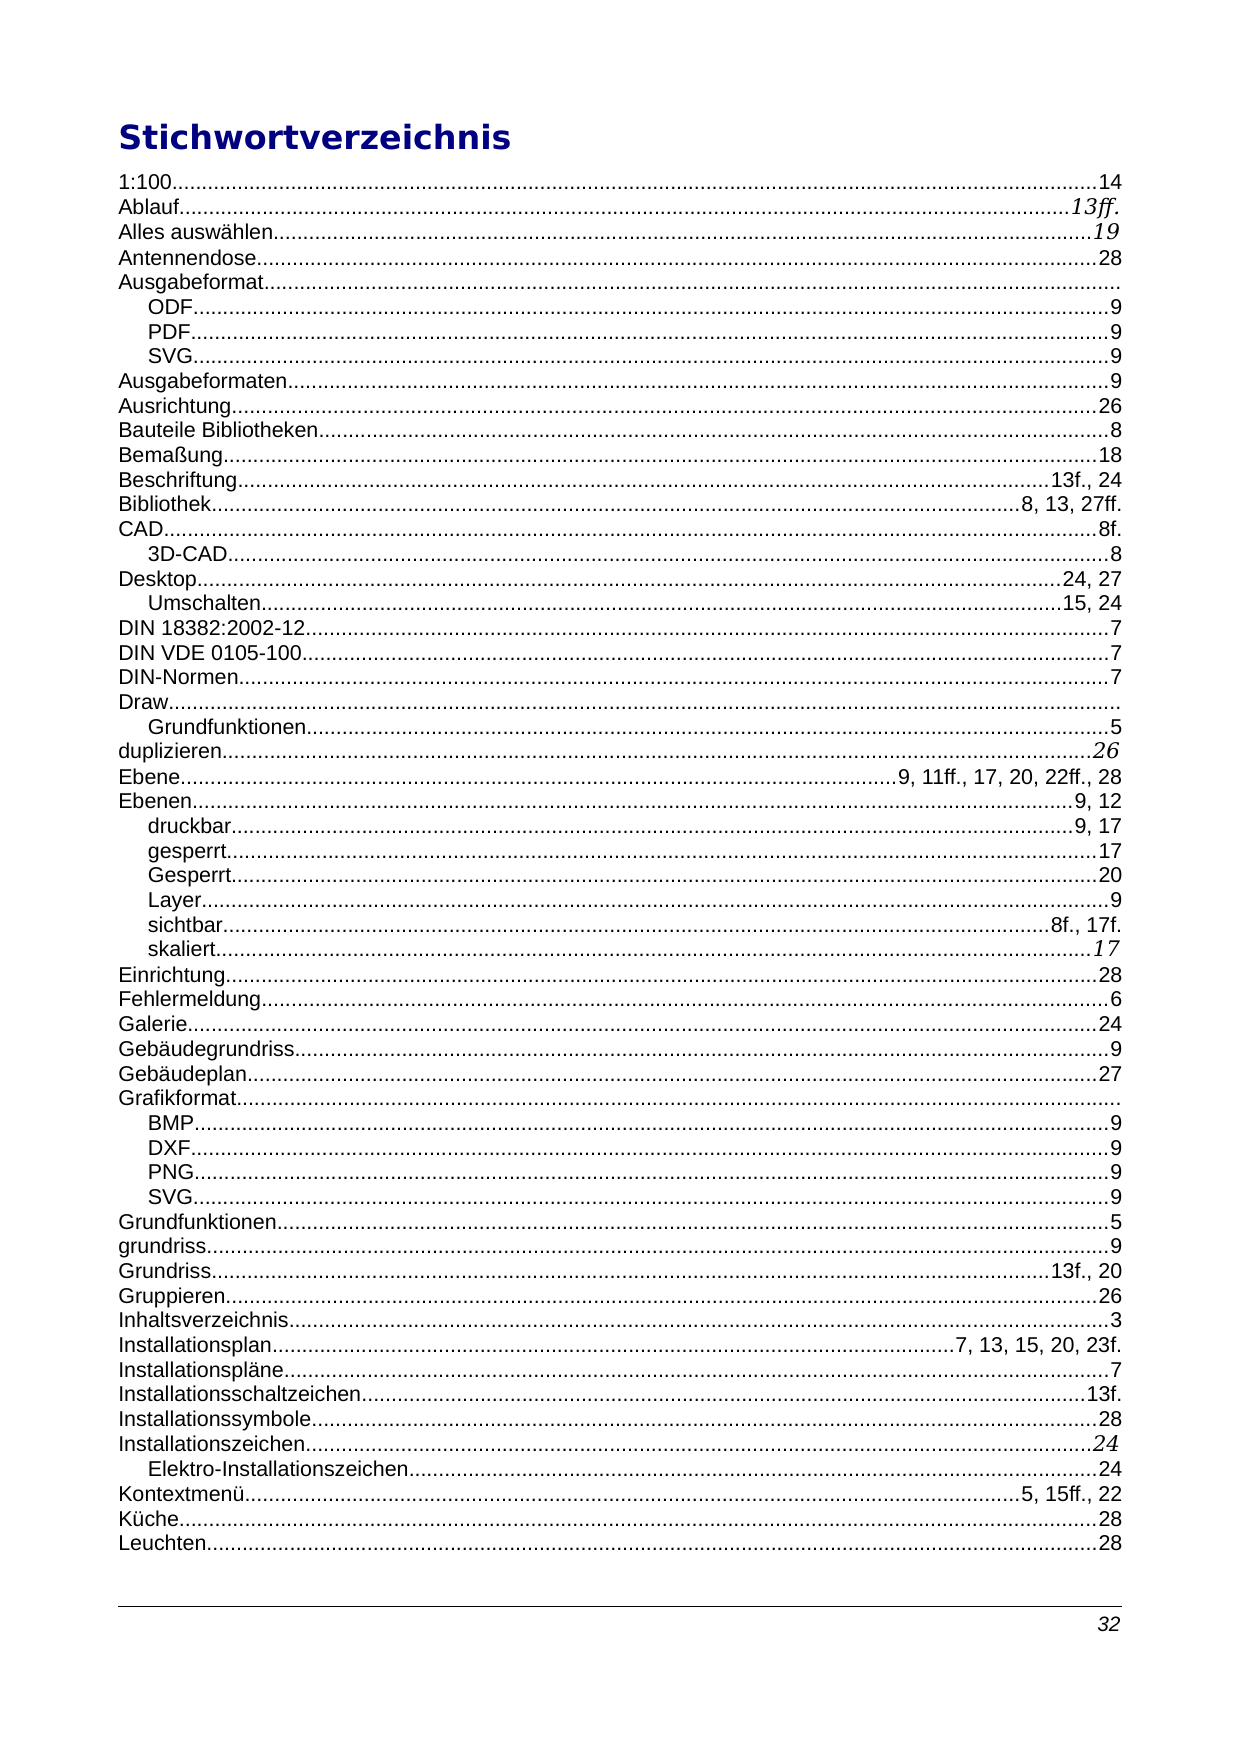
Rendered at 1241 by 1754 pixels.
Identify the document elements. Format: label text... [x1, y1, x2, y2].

text Draw [118, 689, 1122, 714]
text Grundfunktionen 5 [118, 1209, 1122, 1233]
text Einrichtung 28 [118, 962, 1122, 987]
text Bibliothek 8, 13, 27ff. [118, 492, 1122, 516]
text duplizieren 26 [118, 738, 1122, 764]
text PDF 9 [148, 319, 1122, 343]
text Gebäudeplan 27 [118, 1061, 1122, 1085]
text Installationspläne 7 [118, 1357, 1122, 1382]
text CAD 8f. [118, 516, 1122, 541]
text BMP 9 [148, 1110, 1122, 1135]
text Inhaltsverzeichnis 3 [118, 1308, 1122, 1332]
text Ausrichtung 26 [118, 393, 1122, 418]
text DIN VDE 0105-100 7 [118, 640, 1122, 664]
text ODF 9 [148, 294, 1122, 319]
text SVG 9 [148, 1184, 1122, 1209]
text 3D-CAD 8 [148, 541, 1122, 566]
text Ebenen 9, 12 [118, 788, 1122, 813]
text Bemaßung 18 [118, 442, 1122, 467]
text Antennendose 28 [118, 245, 1122, 269]
text Ablauf 13ff. [118, 194, 1122, 219]
text Fehlermeldung 6 [118, 987, 1122, 1011]
text Installationszeichen 24 [118, 1431, 1122, 1456]
text PNG 9 [148, 1159, 1122, 1184]
text sichtbar 8f., 17f. [148, 912, 1122, 937]
text Leuchten 28 [118, 1530, 1122, 1555]
text gesperrt 17 [148, 838, 1122, 863]
text skaliert 17 [148, 937, 1122, 962]
text Kontextmenü 5, 15ff., 22 [118, 1481, 1122, 1506]
text Gebäudegrundriss 9 [118, 1036, 1122, 1061]
text druckbar 9, 17 [148, 813, 1122, 838]
text Installationsplan 7, 13, 15, 20, 23f. [118, 1332, 1122, 1357]
text DIN 18382:2002-12 7 [118, 615, 1122, 640]
text grundriss 9 [118, 1233, 1122, 1258]
text Desktop 24, 27 [118, 566, 1122, 590]
text Installationssymbole 28 [118, 1406, 1122, 1431]
text Ausgabeformat [118, 269, 1122, 294]
text Alles auswählen 19 [118, 219, 1122, 245]
text Umschalten 15, 24 [148, 590, 1122, 615]
text Bauteile Bibliotheken 8 [118, 418, 1122, 442]
text Grundfunktionen 5 [148, 714, 1122, 738]
text Küche 28 [118, 1506, 1122, 1530]
subtitle Stichwortverzeichnis [118, 118, 1122, 157]
text DXF 9 [148, 1135, 1122, 1159]
text Ausgabeformaten 9 [118, 368, 1122, 393]
text Gruppieren 26 [118, 1283, 1122, 1308]
text Ebene 9, 11ff., 17, 20, 22ff., 28 [118, 764, 1122, 788]
text Layer 9 [148, 887, 1122, 912]
text SVG 9 [148, 343, 1122, 368]
text Elektro-Installationszeichen 24 [148, 1456, 1122, 1481]
text 1:100 14 [118, 169, 1122, 194]
text Grundriss 13f., 20 [118, 1258, 1122, 1283]
text Installationsschaltzeichen 13f. [118, 1382, 1122, 1406]
text Gesperrt 20 [148, 863, 1122, 887]
text Beschriftung 13f., 24 [118, 467, 1122, 492]
text Galerie 24 [118, 1011, 1122, 1036]
text Grafikformat [118, 1085, 1122, 1110]
text DIN-Normen 7 [118, 664, 1122, 689]
